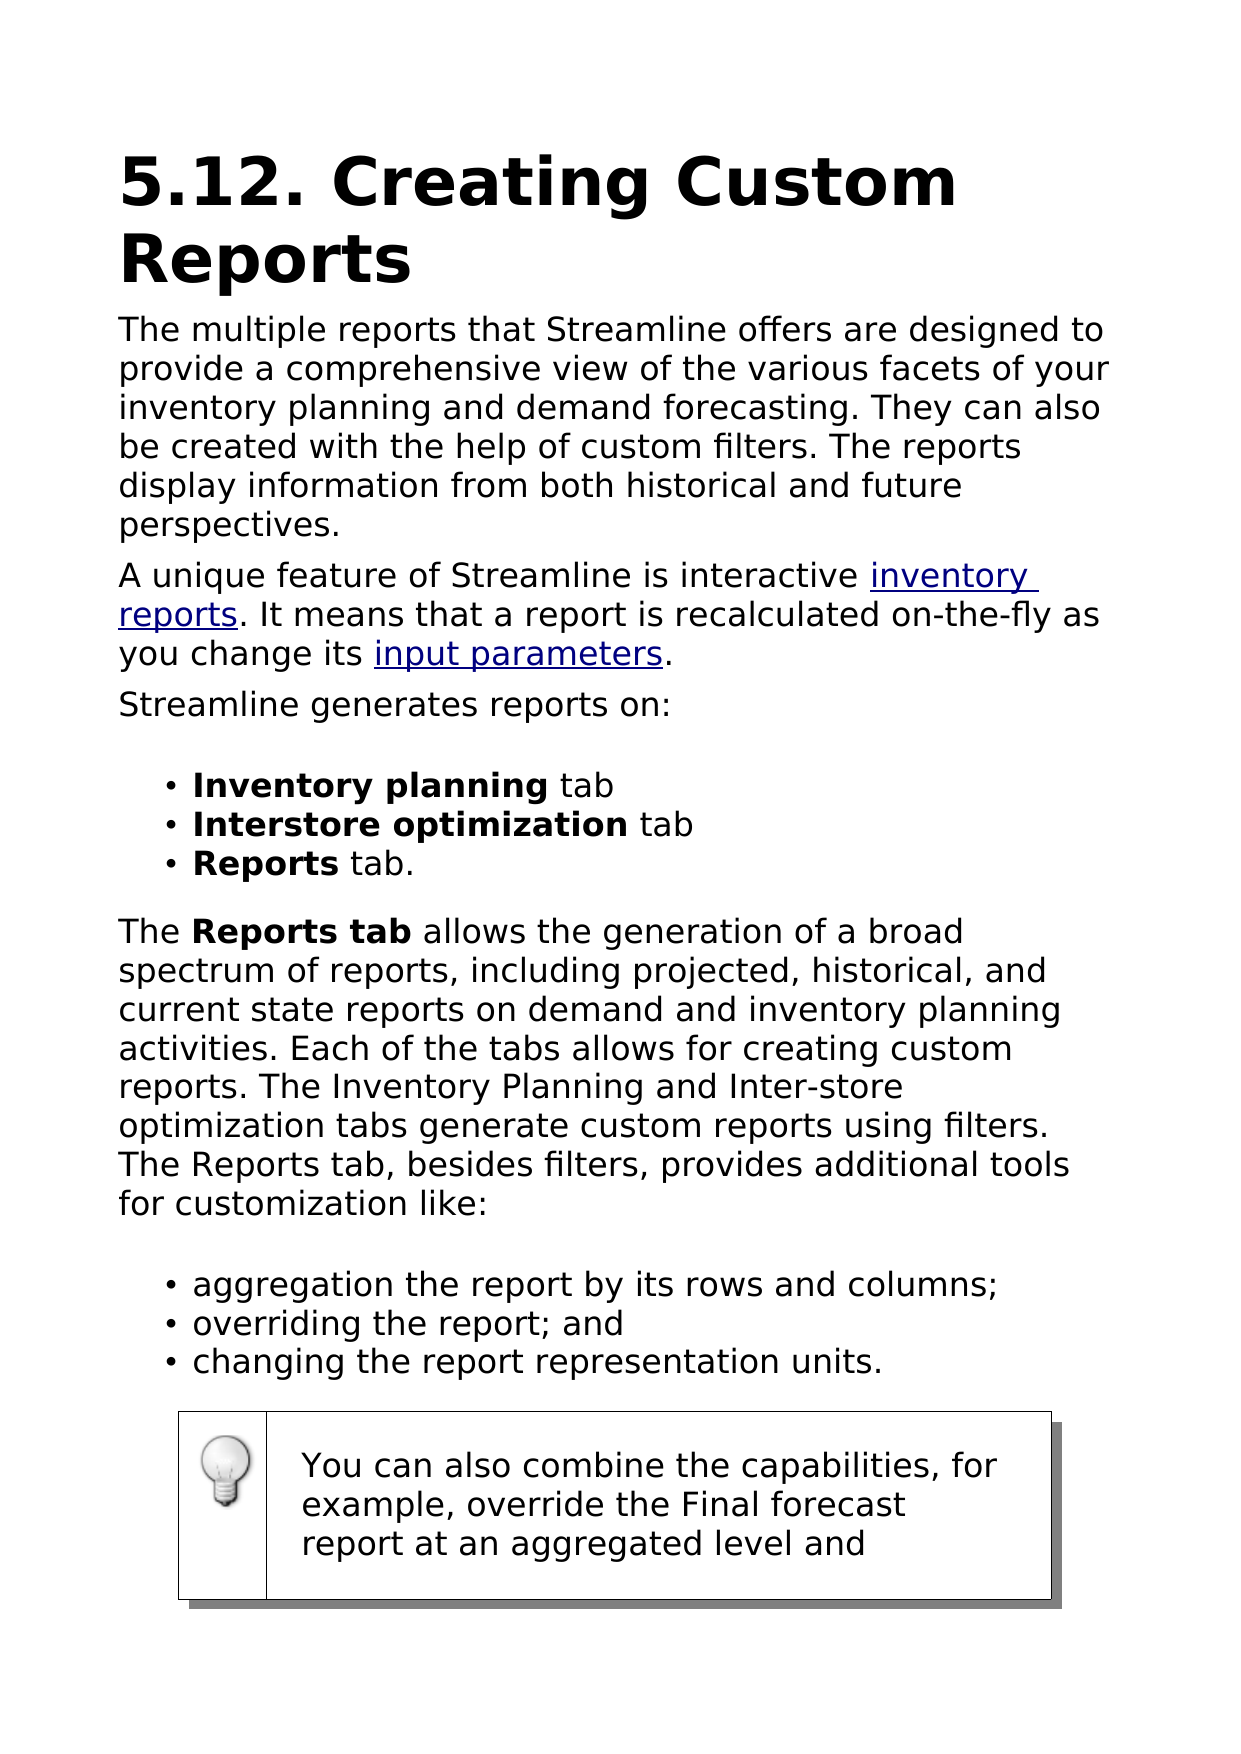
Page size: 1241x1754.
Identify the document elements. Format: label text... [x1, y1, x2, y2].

list Inventory planning tab [177, 766, 1122, 805]
list Reports tab. [177, 844, 1122, 883]
subtitle 5.12. Creating Custom Reports [118, 143, 1122, 298]
text Streamline generates reports on: [118, 686, 1122, 724]
list changing the report representation units. [177, 1343, 1122, 1382]
table_header [179, 1412, 266, 1599]
list overriding the report; and [177, 1304, 1122, 1343]
list aggregation the report by its rows and columns; [177, 1265, 1122, 1304]
text The multiple reports that Streamline offers are designed to provide a comprehensive view of the various facets of your inventory planning and demand forecasting. They can also be created with the help of custom filters. The reports display information from both historical and future perspectives. [118, 311, 1122, 544]
picture [190, 1435, 266, 1510]
table_header You can also combine the capabilities, for example, override the Final forecast report at an aggregated level and [267, 1412, 1051, 1599]
list Interstore optimization tab [177, 805, 1122, 844]
text The Reports tab allows the generation of a broad spectrum of reports, including projected, historical, and current state reports on demand and inventory planning activities. Each of the tabs allows for creating custom reports. The Inventory Planning and Inter-store optimization tabs generate custom reports using filters. The Reports tab, besides filters, provides additional tools for customization like: [118, 912, 1122, 1223]
text A unique feature of Streamline is interactive inventory reports. It means that a report is recalculated on-the-fly as you change its input parameters. [118, 556, 1122, 673]
